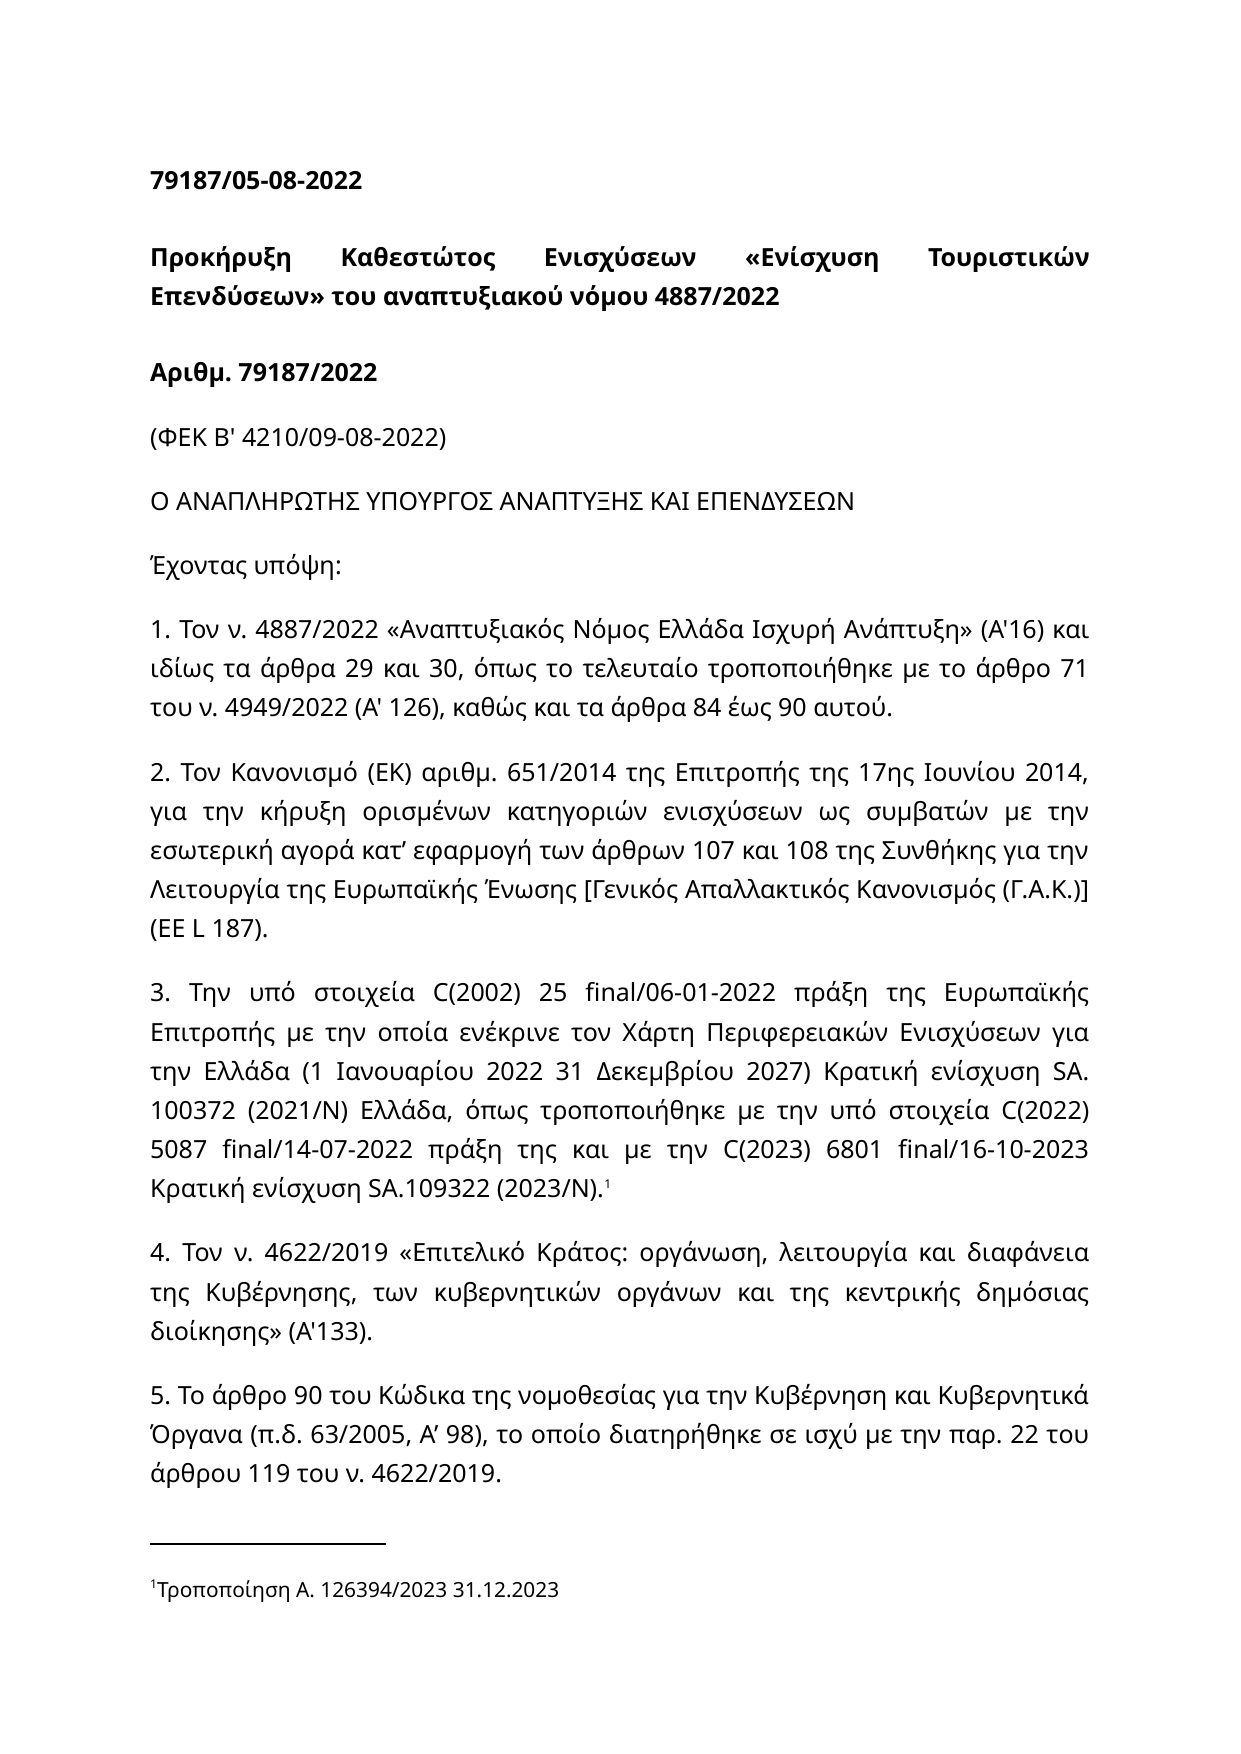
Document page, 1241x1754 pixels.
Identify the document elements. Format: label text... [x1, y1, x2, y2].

text Έχοντας υπόψη: [150, 547, 1090, 582]
text Τροποποίηση A. 126394/2023 31.12.2023 [150, 1576, 1090, 1604]
title 79187/05-08-2022 [150, 162, 1090, 197]
text 5. Το άρθρο 90 του Κώδικα της νομοθεσίας για την Κυβέρνηση και Κυβερνητικά Όργανα (π.δ. 63/2005, Α’ 98), το οποίο διατηρήθηκε σε ισχύ με την παρ. 22 του άρθρου 119 του ν. 4622/2019. [150, 1377, 1090, 1490]
text Ο ΑΝΑΠΛΗΡΩΤΗΣ ΥΠΟΥΡΓΟΣ ΑΝΑΠΤΥΞΗΣ ΚΑΙ ΕΠΕΝΔΥΣΕΩΝ [150, 483, 1090, 517]
title Προκήρυξη Καθεστώτος Ενισχύσεων «Ενίσχυση Τουριστικών Επενδύσεων» του αναπτυξιακού νόμου 4887/2022 [150, 239, 1090, 312]
text (ΦΕΚ Β' 4210/09-08-2022) [150, 419, 1090, 453]
text 4. Τον ν. 4622/2019 «Επιτελικό Κράτος: οργάνωση, λειτουργία και διαφάνεια της Κυβέρνησης, των κυβερνητικών οργάνων και της κεντρικής δημόσιας διοίκησης» (Α'133). [150, 1235, 1090, 1347]
text Αριθμ. 79187/2022 [150, 355, 1090, 389]
text 2. Τον Κανονισμό (ΕΚ) αριθμ. 651/2014 της Επιτροπής της 17ης Ιουνίου 2014, για την κήρυξη ορισμένων κατηγοριών ενισχύσεων ως συμβατών με την εσωτερική αγορά κατ’ εφαρμογή των άρθρων 107 και 108 της Συνθήκης για την Λειτουργία της Ευρωπαϊκής Ένωσης [Γενικός Απαλλακτικός Κανονισμός (Γ.Α.Κ.)] (EE L 187). [150, 754, 1090, 945]
text 3. Την υπό στοιχεία C(2002) 25 final/06-01-2022 πράξη της Ευρωπαϊκής Επιτροπής με την οποία ενέκρινε τον Χάρτη Περιφερειακών Ενισχύσεων για την Ελλάδα (1 Ιανουαρίου 2022 31 Δεκεμβρίου 2027) Κρατική ενίσχυση SA. 100372 (2021/N) Ελλάδα, όπως τροποποιήθηκε με την υπό στοιχεία C(2022) 5087 final/14-07-2022 πράξη της και με την C(2023) 6801 final/16-10-2023 Κρατική ενίσχυση SA.109322 (2023/N). [150, 975, 1090, 1205]
text 1. Τον ν. 4887/2022 «Αναπτυξιακός Νόμος Ελλάδα Ισχυρή Ανάπτυξη» (Α'16) και ιδίως τα άρθρα 29 και 30, όπως το τελευταίο τροποποιήθηκε με το άρθρο 71 του ν. 4949/2022 (Α' 126), καθώς και τα άρθρα 84 έως 90 αυτού. [150, 612, 1090, 724]
